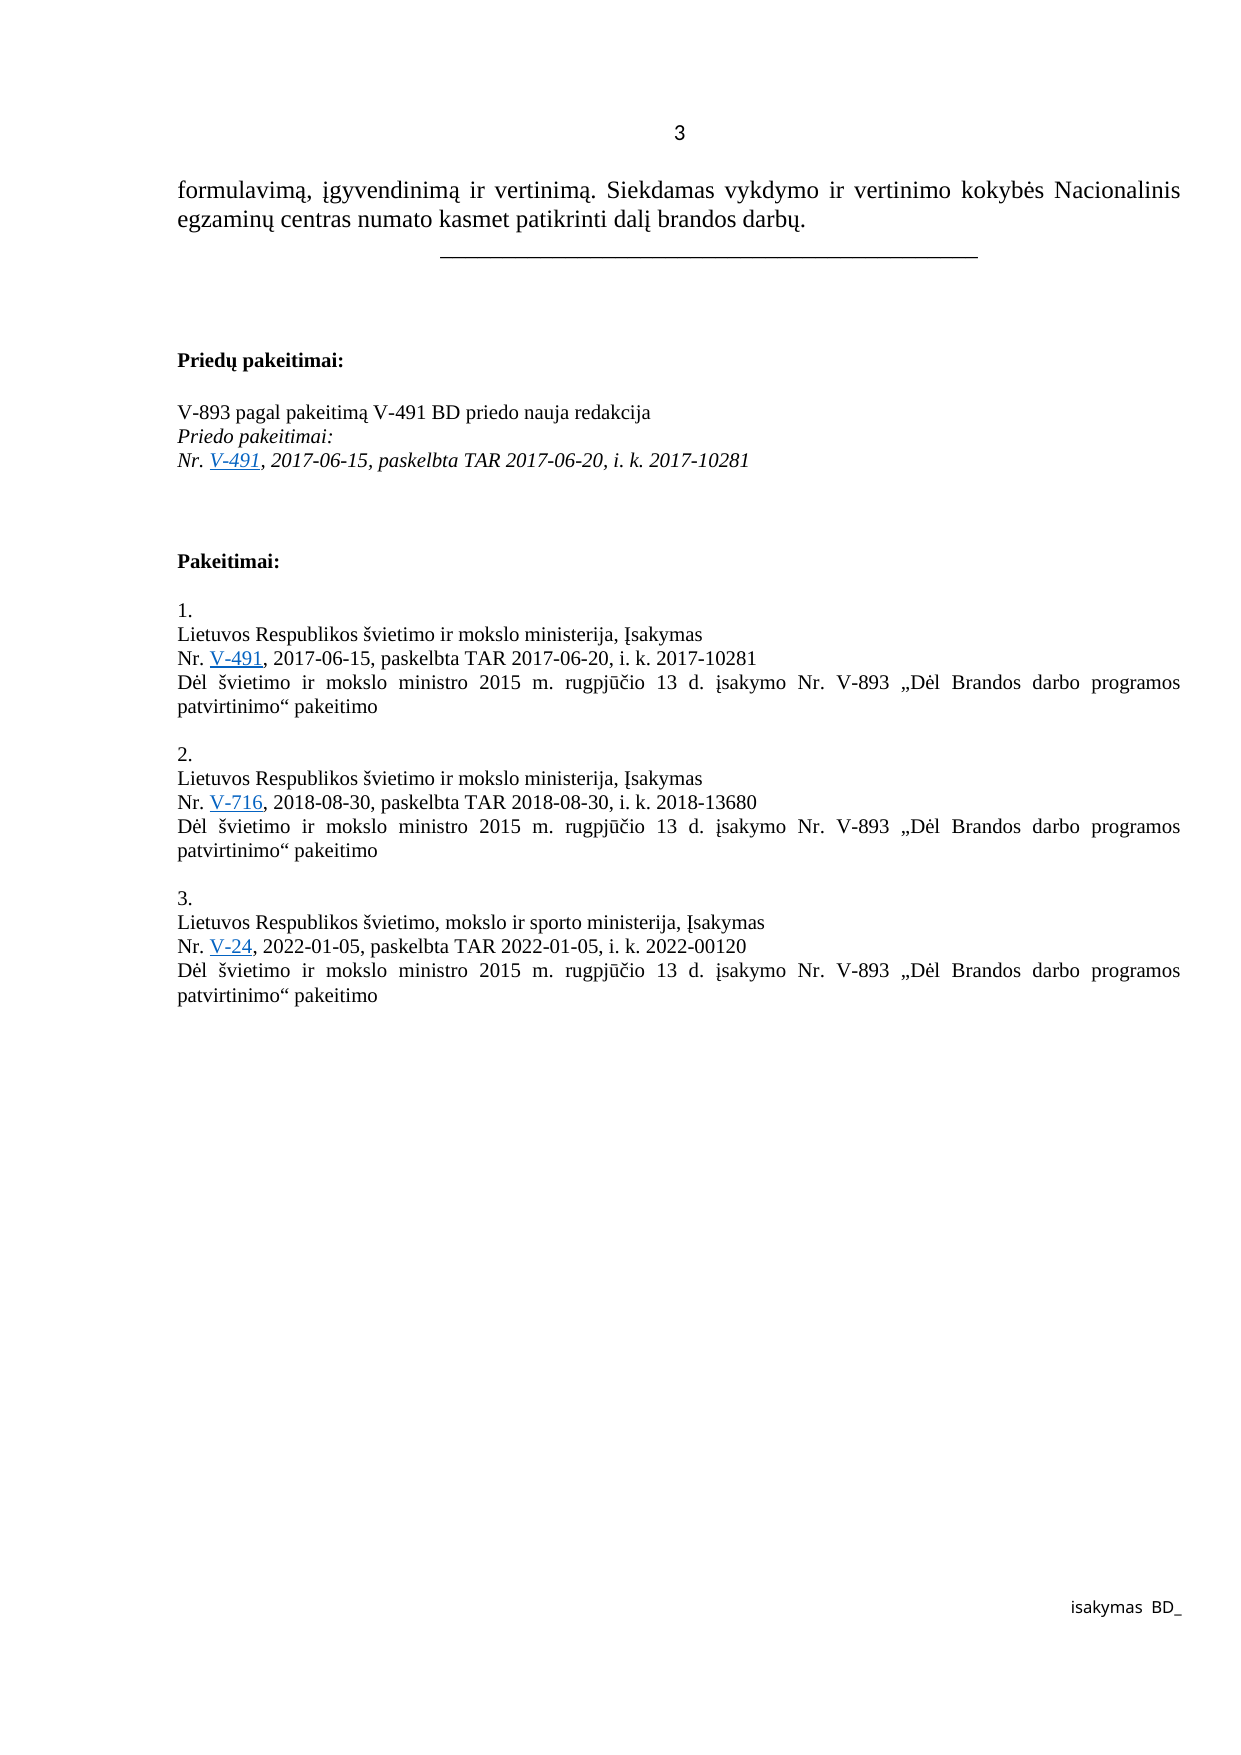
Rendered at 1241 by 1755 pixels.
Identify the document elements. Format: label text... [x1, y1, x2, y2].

text Dėl švietimo ir mokslo ministro 2015 m. rugpjūčio 13 d. įsakymo Nr. V-893 „Dėl Brandos darbo programos patvirtinimo“ pakeitimo [177, 958, 1182, 1007]
text Nr. V-491, 2017-06-15, paskelbta TAR 2017-06-20, i. k. 2017-10281 [177, 646, 1182, 670]
text Nr. V-24, 2022-01-05, paskelbta TAR 2022-01-05, i. k. 2022-00120 [177, 934, 1182, 958]
text Lietuvos Respublikos švietimo, mokslo ir sporto ministerija, Įsakymas [177, 910, 1182, 934]
text formulavimą, įgyvendinimą ir vertinimą. Siekdamas vykdymo ir vertinimo kokybės Nacionalinis egzaminų centras numato kasmet patikrinti dalį brandos darbų. [177, 175, 1182, 232]
text Priedų pakeitimai: [177, 347, 1182, 372]
text Lietuvos Respublikos švietimo ir mokslo ministerija, Įsakymas [177, 622, 1182, 646]
text ___________________________________________ [177, 232, 1182, 261]
text V-893 pagal pakeitimą V-491 BD priedo nauja redakcija [177, 400, 1182, 424]
text 1. [177, 597, 1182, 622]
text 2. [177, 742, 1182, 766]
text Dėl švietimo ir mokslo ministro 2015 m. rugpjūčio 13 d. įsakymo Nr. V-893 „Dėl Brandos darbo programos patvirtinimo“ pakeitimo [177, 670, 1182, 718]
text Nr. V-716, 2018-08-30, paskelbta TAR 2018-08-30, i. k. 2018-13680 [177, 790, 1182, 814]
text Lietuvos Respublikos švietimo ir mokslo ministerija, Įsakymas [177, 766, 1182, 790]
text Pakeitimai: [177, 549, 1182, 573]
text Priedo pakeitimai: [177, 424, 1182, 448]
text Nr. V-491, 2017-06-15, paskelbta TAR 2017-06-20, i. k. 2017-10281 [177, 448, 1182, 472]
text 3. [177, 886, 1182, 910]
text Dėl švietimo ir mokslo ministro 2015 m. rugpjūčio 13 d. įsakymo Nr. V-893 „Dėl Brandos darbo programos patvirtinimo“ pakeitimo [177, 814, 1182, 862]
